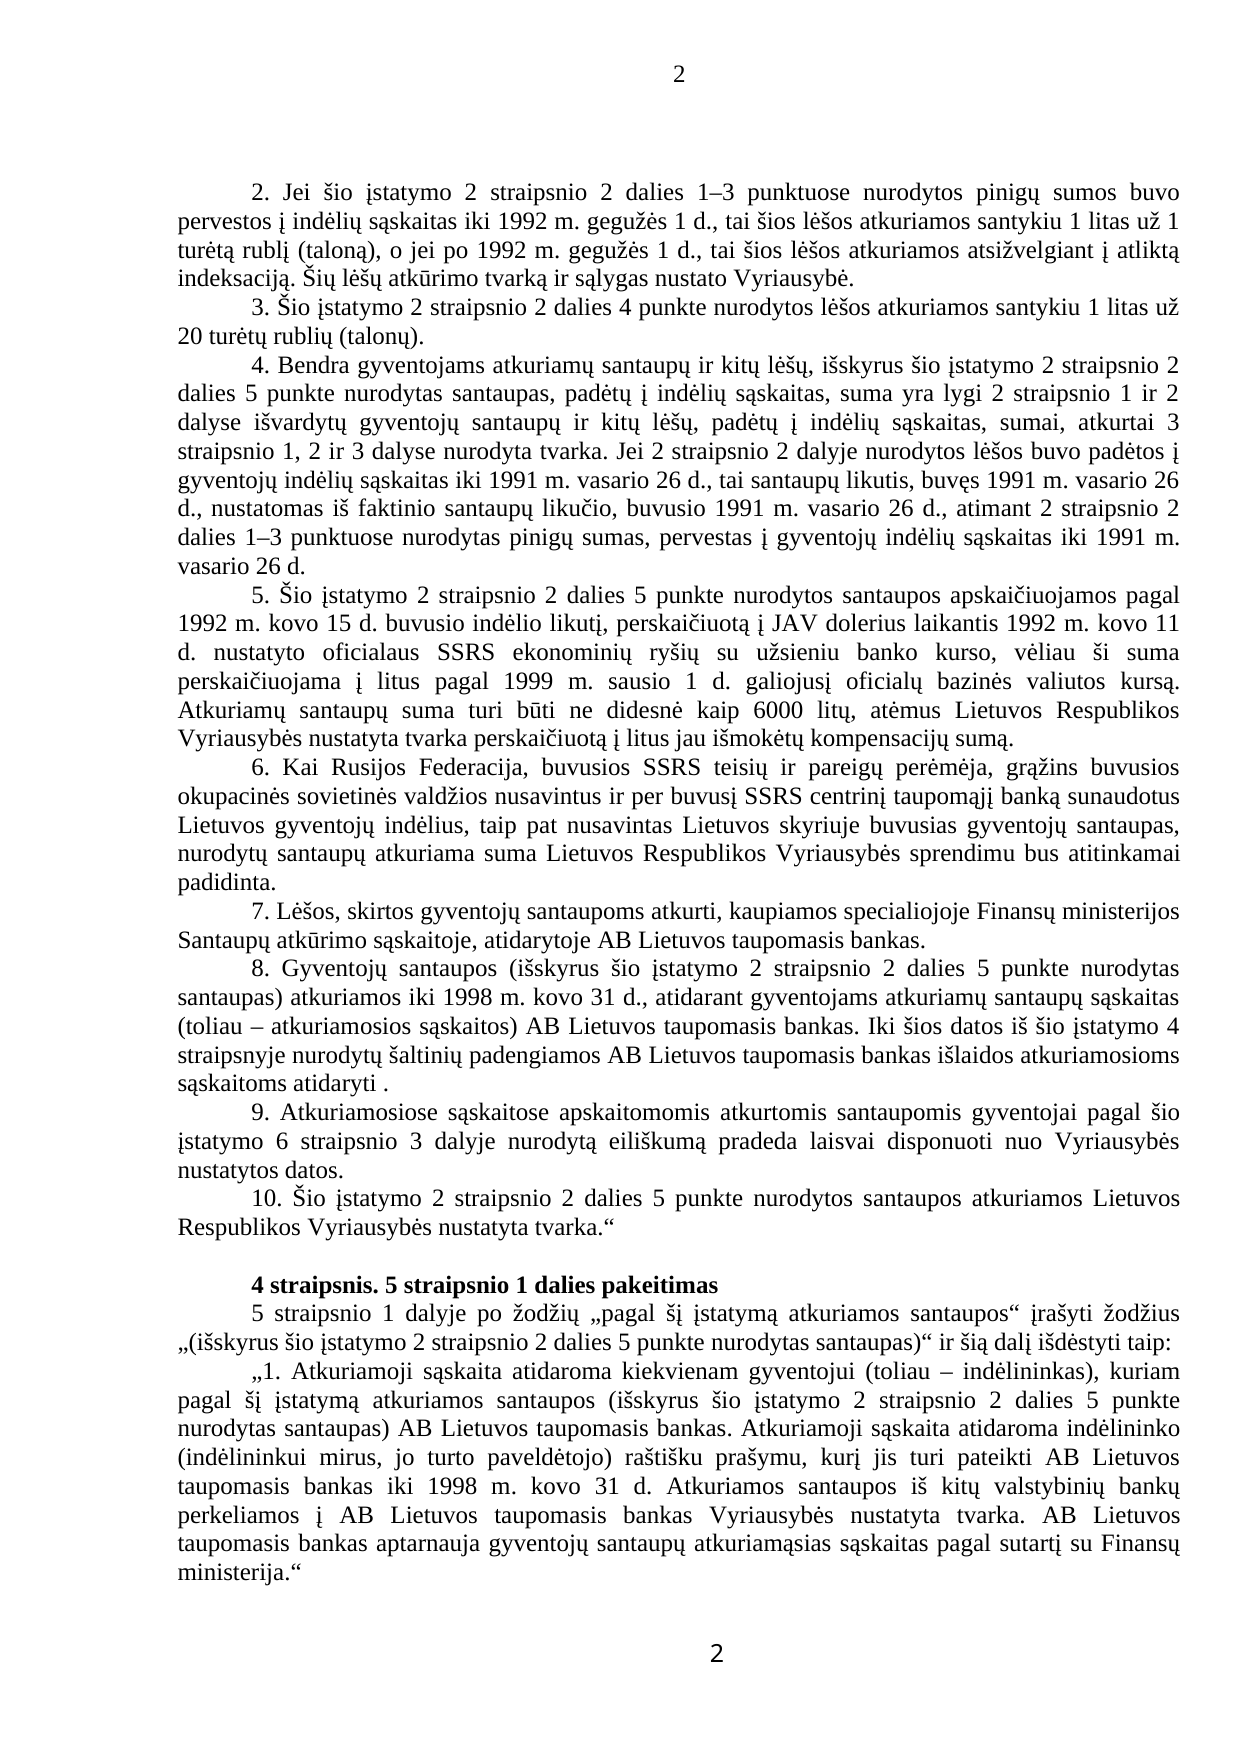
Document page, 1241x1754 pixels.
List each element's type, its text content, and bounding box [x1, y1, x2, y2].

text 4 straipsnis. 5 straipsnio 1 dalies pakeitimas [177, 1270, 1181, 1298]
text 6. Kai Rusijos Federacija, buvusios SSRS teisių ir pareigų perėmėja, grąžins buvusios okupacinės sovietinės valdžios nusavintus ir per buvusį SSRS centrinį taupomąjį banką sunaudotus Lietuvos gyventojų indėlius, taip pat nusavintas Lietuvos skyriuje buvusias gyventojų santaupas, nurodytų santaupų atkuriama suma Lietuvos Respublikos Vyriausybės sprendimu bus atitinkamai padidinta. [177, 752, 1181, 896]
text 3. Šio įstatymo 2 straipsnio 2 dalies 4 punkte nurodytos lėšos atkuriamos santykiu 1 litas už 20 turėtų rublių (talonų). [177, 292, 1181, 350]
text 5. Šio įstatymo 2 straipsnio 2 dalies 5 punkte nurodytos santaupos apskaičiuojamos pagal 1992 m. kovo 15 d. buvusio indėlio likutį, perskaičiuotą į JAV dolerius laikantis 1992 m. kovo 11 d. nustatyto oficialaus SSRS ekonominių ryšių su užsieniu banko kurso, vėliau ši suma perskaičiuojama į litus pagal 1999 m. sausio 1 d. galiojusį oficialų bazinės valiutos kursą. Atkuriamų santaupų suma turi būti ne didesnė kaip 6000 litų, atėmus Lietuvos Respublikos Vyriausybės nustatyta tvarka perskaičiuotą į litus jau išmokėtų kompensacijų sumą. [177, 580, 1181, 752]
text 9. Atkuriamosiose sąskaitose apskaitomomis atkurtomis santaupomis gyventojai pagal šio įstatymo 6 straipsnio 3 dalyje nurodytą eiliškumą pradeda laisvai disponuoti nuo Vyriausybės nustatytos datos. [177, 1097, 1181, 1183]
text „1. Atkuriamoji sąskaita atidaroma kiekvienam gyventojui (toliau – indėlininkas), kuriam pagal šį įstatymą atkuriamos santaupos (išskyrus šio įstatymo 2 straipsnio 2 dalies 5 punkte nurodytas santaupas) AB Lietuvos taupomasis bankas. Atkuriamoji sąskaita atidaroma indėlininko (indėlininkui mirus, jo turto paveldėtojo) raštišku prašymu, kurį jis turi pateikti AB Lietuvos taupomasis bankas iki 1998 m. kovo 31 d. Atkuriamos santaupos iš kitų valstybinių bankų perkeliamos į AB Lietuvos taupomasis bankas Vyriausybės nustatyta tvarka. AB Lietuvos taupomasis bankas aptarnauja gyventojų santaupų atkuriamąsias sąskaitas pagal sutartį su Finansų ministerija.“ [177, 1356, 1181, 1586]
text 10. Šio įstatymo 2 straipsnio 2 dalies 5 punkte nurodytos santaupos atkuriamos Lietuvos Respublikos Vyriausybės nustatyta tvarka.“ [177, 1183, 1181, 1241]
text 2. Jei šio įstatymo 2 straipsnio 2 dalies 1–3 punktuose nurodytos pinigų sumos buvo pervestos į indėlių sąskaitas iki 1992 m. gegužės 1 d., tai šios lėšos atkuriamos santykiu 1 litas už 1 turėtą rublį (taloną), o jei po 1992 m. gegužės 1 d., tai šios lėšos atkuriamos atsižvelgiant į atliktą indeksaciją. Šių lėšų atkūrimo tvarką ir sąlygas nustato Vyriausybė. [177, 177, 1181, 292]
text 4. Bendra gyventojams atkuriamų santaupų ir kitų lėšų, išskyrus šio įstatymo 2 straipsnio 2 dalies 5 punkte nurodytas santaupas, padėtų į indėlių sąskaitas, suma yra lygi 2 straipsnio 1 ir 2 dalyse išvardytų gyventojų santaupų ir kitų lėšų, padėtų į indėlių sąskaitas, sumai, atkurtai 3 straipsnio 1, 2 ir 3 dalyse nurodyta tvarka. Jei 2 straipsnio 2 dalyje nurodytos lėšos buvo padėtos į gyventojų indėlių sąskaitas iki 1991 m. vasario 26 d., tai santaupų likutis, buvęs 1991 m. vasario 26 d., nustatomas iš faktinio santaupų likučio, buvusio 1991 m. vasario 26 d., atimant 2 straipsnio 2 dalies 1–3 punktuose nurodytas pinigų sumas, pervestas į gyventojų indėlių sąskaitas iki 1991 m. vasario 26 d. [177, 350, 1181, 580]
text 7. Lėšos, skirtos gyventojų santaupoms atkurti, kaupiamos specialiojoje Finansų ministerijos Santaupų atkūrimo sąskaitoje, atidarytoje AB Lietuvos taupomasis bankas. [177, 896, 1181, 953]
text 5 straipsnio 1 dalyje po žodžių „pagal šį įstatymą atkuriamos santaupos“ įrašyti žodžius „(išskyrus šio įstatymo 2 straipsnio 2 dalies 5 punkte nurodytas santaupas)“ ir šią dalį išdėstyti taip: [177, 1298, 1181, 1356]
text 8. Gyventojų santaupos (išskyrus šio įstatymo 2 straipsnio 2 dalies 5 punkte nurodytas santaupas) atkuriamos iki 1998 m. kovo 31 d., atidarant gyventojams atkuriamų santaupų sąskaitas (toliau – atkuriamosios sąskaitos) AB Lietuvos taupomasis bankas. Iki šios datos iš šio įstatymo 4 straipsnyje nurodytų šaltinių padengiamos AB Lietuvos taupomasis bankas išlaidos atkuriamosioms sąskaitoms atidaryti . [177, 953, 1181, 1097]
